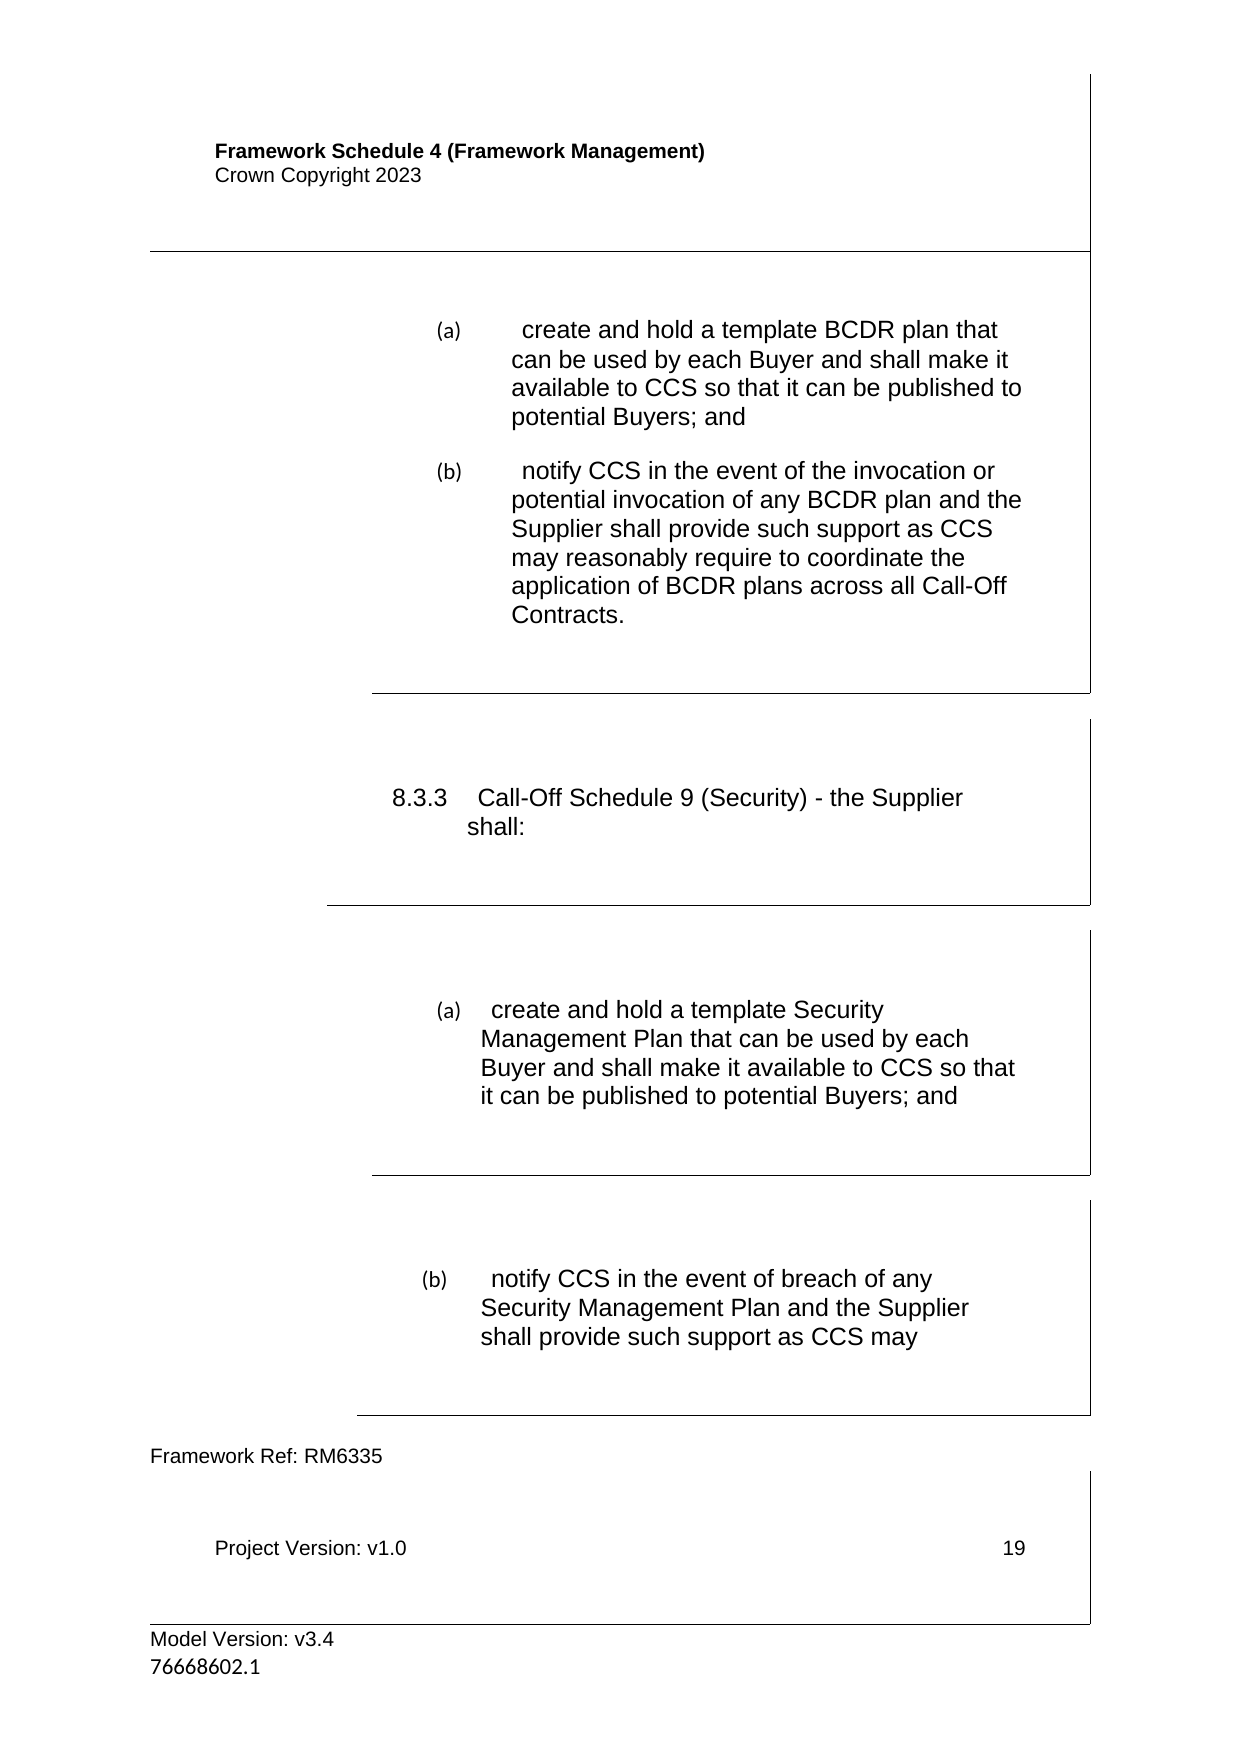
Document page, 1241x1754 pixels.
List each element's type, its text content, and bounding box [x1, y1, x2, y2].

list notify CCS in the event of the invocation or potential invocation of any BCDR plan and the Supplier shall provide such support as CCS may reasonably require to coordinate the application of BCDR plans across all Call-Off Contracts. [372, 391, 1090, 693]
list create and hold a template BCDR plan that can be used by each Buyer and shall make it available to CCS so that it can be published to potential Buyers; and [372, 251, 1090, 391]
list create and hold a template Security Management Plan that can be used by each Buyer and shall make it available to CCS so that it can be published to potential Buyers; and [372, 930, 1090, 1175]
list notify CCS in the event of breach of any Security Management Plan and the Supplier shall provide such support as CCS may [357, 1200, 1090, 1415]
list Call-Off Schedule 9 (Security) - the Supplier shall: [327, 718, 1090, 905]
